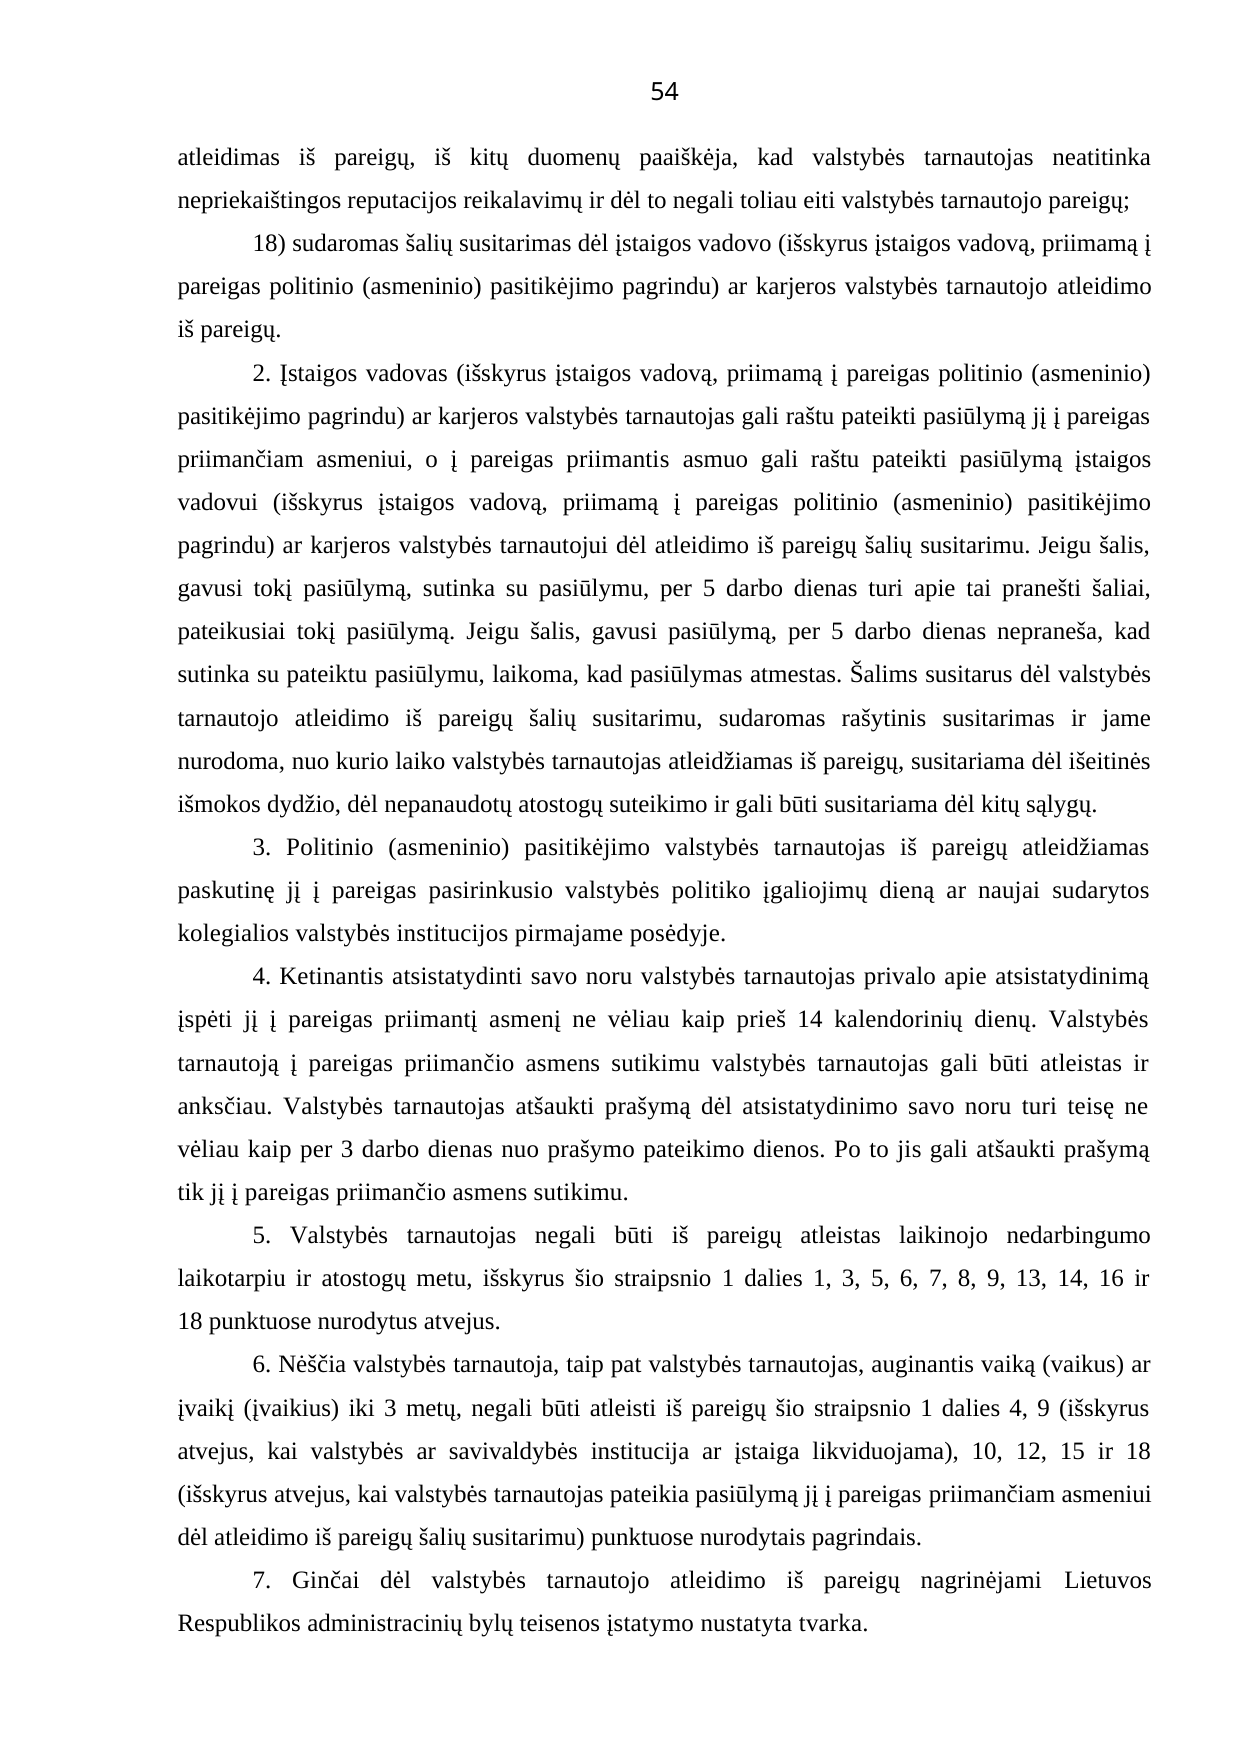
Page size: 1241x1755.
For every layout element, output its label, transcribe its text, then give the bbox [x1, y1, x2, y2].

text 4. Ketinantis atsistatydinti savo noru valstybės tarnautojas privalo apie atsistatydinimą įspėti jį į pareigas priimantį asmenį ne vėliau kaip prieš 14 kalendorinių dienų. Valstybės tarnautoją į pareigas priimančio asmens sutikimu valstybės tarnautojas gali būti atleistas ir anksčiau. Valstybės tarnautojas atšaukti prašymą dėl atsistatydinimo savo noru turi teisę ne vėliau kaip per 3 darbo dienas nuo prašymo pateikimo dienos. Po to jis gali atšaukti prašymą tik jį į pareigas priimančio asmens sutikimu. [177, 961, 1152, 1206]
text 6. Nėščia valstybės tarnautoja, taip pat valstybės tarnautojas, auginantis vaiką (vaikus) ar įvaikį (įvaikius) iki 3 metų, negali būti atleisti iš pareigų šio straipsnio 1 dalies 4, 9 (išskyrus atvejus, kai valstybės ar savivaldybės institucija ar įstaiga likviduojama), 10, 12, 15 ir 18 (išskyrus atvejus, kai valstybės tarnautojas pateikia pasiūlymą jį į pareigas priimančiam asmeniui dėl atleidimo iš pareigų šalių susitarimu) punktuose nurodytais pagrindais. [177, 1349, 1152, 1551]
text 2. Įstaigos vadovas (išskyrus įstaigos vadovą, priimamą į pareigas politinio (asmeninio) pasitikėjimo pagrindu) ar karjeros valstybės tarnautojas gali raštu pateikti pasiūlymą jį į pareigas priimančiam asmeniui, o į pareigas priimantis asmuo gali raštu pateikti pasiūlymą įstaigos vadovui (išskyrus įstaigos vadovą, priimamą į pareigas politinio (asmeninio) pasitikėjimo pagrindu) ar karjeros valstybės tarnautojui dėl atleidimo iš pareigų šalių susitarimu. Jeigu šalis, gavusi tokį pasiūlymą, sutinka su pasiūlymu, per 5 darbo dienas turi apie tai pranešti šaliai, pateikusiai tokį pasiūlymą. Jeigu šalis, gavusi pasiūlymą, per 5 darbo dienas nepraneša, kad sutinka su pateiktu pasiūlymu, laikoma, kad pasiūlymas atmestas. Šalims susitarus dėl valstybės tarnautojo atleidimo iš pareigų šalių susitarimu, sudaromas rašytinis susitarimas ir jame nurodoma, nuo kurio laiko valstybės tarnautojas atleidžiamas iš pareigų, susitariama dėl išeitinės išmokos dydžio, dėl nepanaudotų atostogų suteikimo ir gali būti susitariama dėl kitų sąlygų. [177, 358, 1152, 818]
text 3. Politinio (asmeninio) pasitikėjimo valstybės tarnautojas iš pareigų atleidžiamas paskutinę jį į pareigas pasirinkusio valstybės politiko įgaliojimų dieną ar naujai sudarytos kolegialios valstybės institucijos pirmajame posėdyje. [177, 832, 1152, 947]
text atleidimas iš pareigų, iš kitų duomenų paaiškėja, kad valstybės tarnautojas neatitinka nepriekaištingos reputacijos reikalavimų ir dėl to negali toliau eiti valstybės tarnautojo pareigų; [177, 142, 1152, 214]
text 5. Valstybės tarnautojas negali būti iš pareigų atleistas laikinojo nedarbingumo laikotarpiu ir atostogų metu, išskyrus šio straipsnio 1 dalies 1, 3, 5, 6, 7, 8, 9, 13, 14, 16 ir 18 punktuose nurodytus atvejus. [177, 1220, 1152, 1335]
text 18) sudaromas šalių susitarimas dėl įstaigos vadovo (išskyrus įstaigos vadovą, priimamą į pareigas politinio (asmeninio) pasitikėjimo pagrindu) ar karjeros valstybės tarnautojo atleidimo iš pareigų. [177, 228, 1152, 343]
text 7. Ginčai dėl valstybės tarnautojo atleidimo iš pareigų nagrinėjami Lietuvos Respublikos administracinių bylų teisenos įstatymo nustatyta tvarka. [177, 1565, 1152, 1637]
